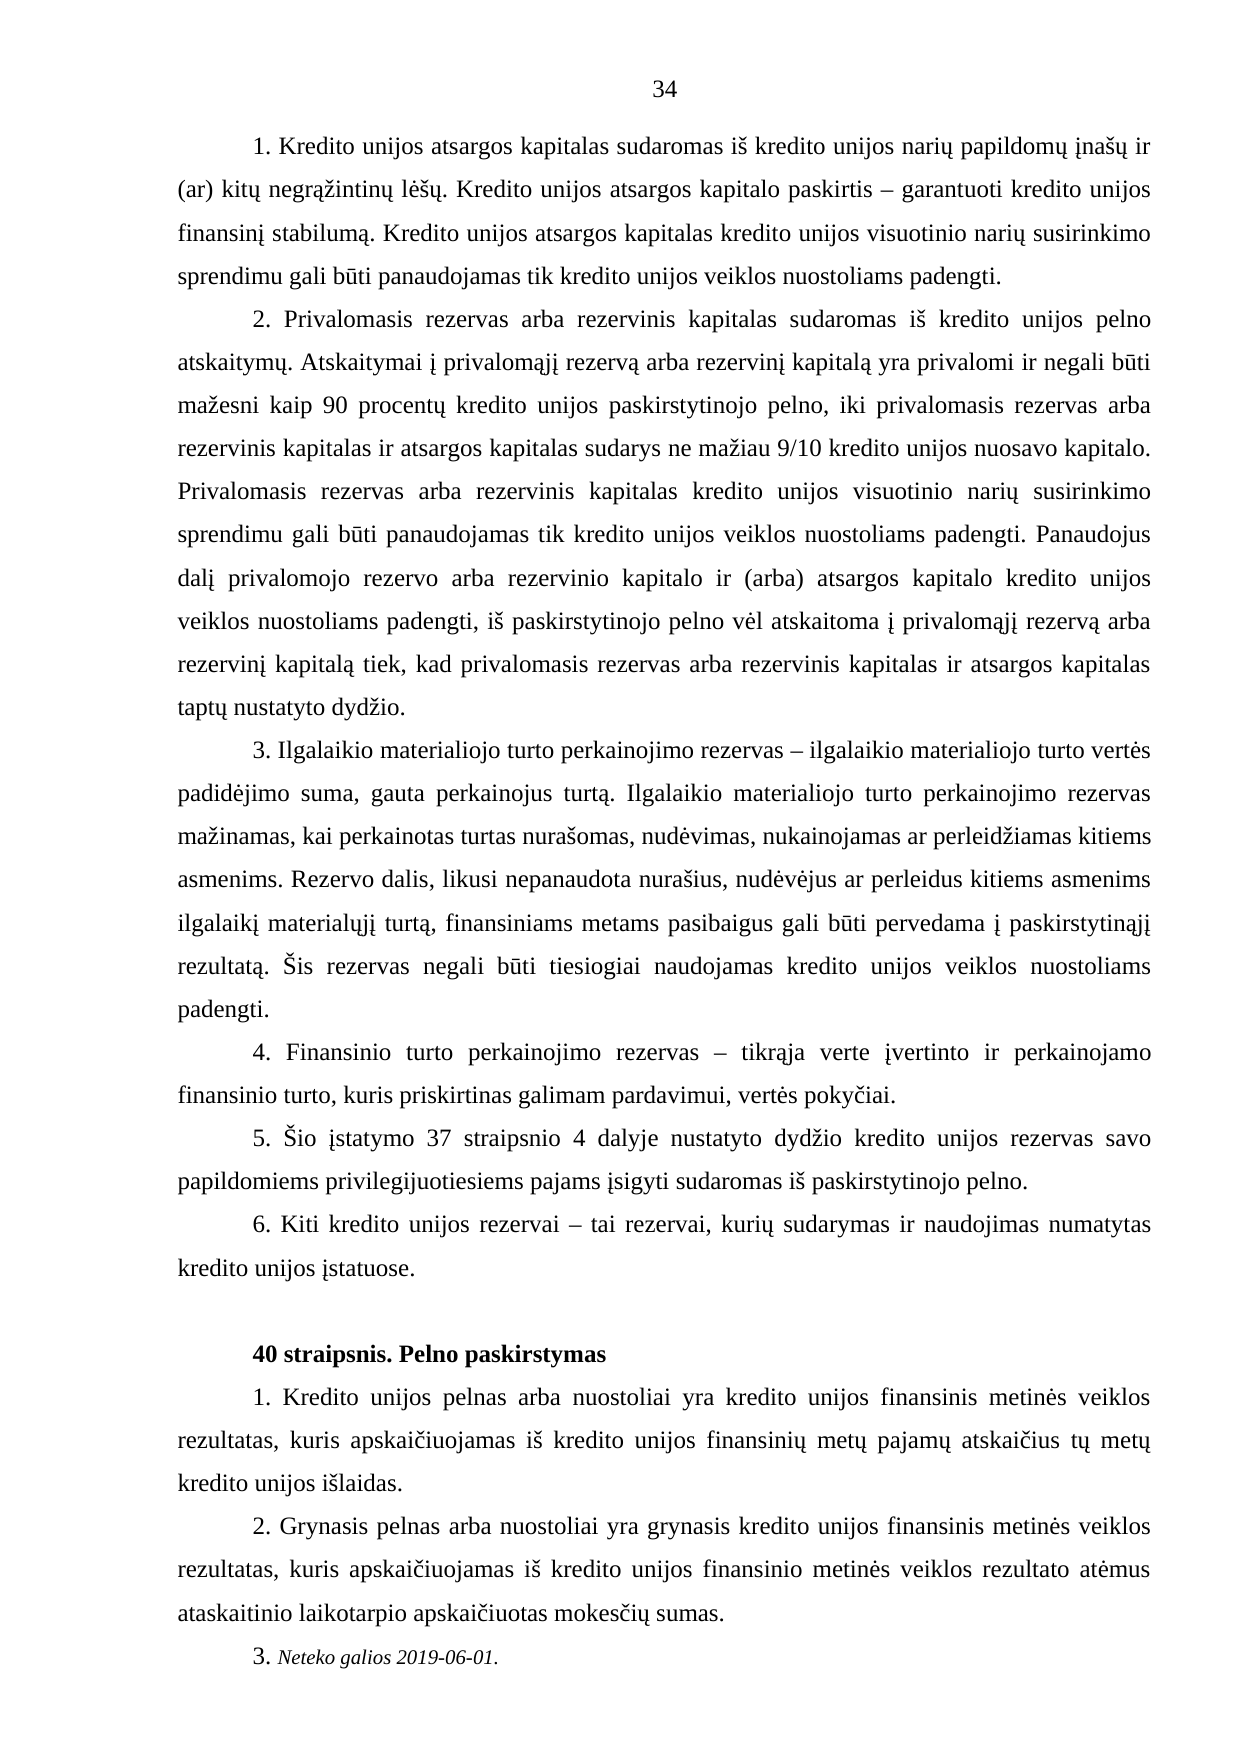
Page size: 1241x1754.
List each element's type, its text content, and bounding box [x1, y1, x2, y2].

text 3. Ilgalaikio materialiojo turto perkainojimo rezervas – ilgalaikio materialiojo turto vertės padidėjimo suma, gauta perkainojus turtą. Ilgalaikio materialiojo turto perkainojimo rezervas mažinamas, kai perkainotas turtas nurašomas, nudėvimas, nukainojamas ar perleidžiamas kitiems asmenims. Rezervo dalis, likusi nepanaudota nurašius, nudėvėjus ar perleidus kitiems asmenims ilgalaikį materialųjį turtą, finansiniams metams pasibaigus gali būti pervedama į paskirstytinąjį rezultatą. Šis rezervas negali būti tiesiogiai naudojamas kredito unijos veiklos nuostoliams padengti. [177, 735, 1152, 1023]
text 3. Neteko galios 2019-06-01. [177, 1641, 1152, 1669]
text 2. Grynasis pelnas arba nuostoliai yra grynasis kredito unijos finansinis metinės veiklos rezultatas, kuris apskaičiuojamas iš kredito unijos finansinio metinės veiklos rezultato atėmus ataskaitinio laikotarpio apskaičiuotas mokesčių sumas. [177, 1511, 1152, 1626]
text 5. Šio įstatymo 37 straipsnio 4 dalyje nustatyto dydžio kredito unijos rezervas savo papildomiems privilegijuotiesiems pajams įsigyti sudaromas iš paskirstytinojo pelno. [177, 1123, 1152, 1195]
text 1. Kredito unijos atsargos kapitalas sudaromas iš kredito unijos narių papildomų įnašų ir (ar) kitų negrąžintinų lėšų. Kredito unijos atsargos kapitalo paskirtis – garantuoti kredito unijos finansinį stabilumą. Kredito unijos atsargos kapitalas kredito unijos visuotinio narių susirinkimo sprendimu gali būti panaudojamas tik kredito unijos veiklos nuostoliams padengti. [177, 131, 1152, 289]
text 40 straipsnis. Pelno paskirstymas [177, 1339, 1152, 1368]
text 6. Kiti kredito unijos rezervai – tai rezervai, kurių sudarymas ir naudojimas numatytas kredito unijos įstatuose. [177, 1209, 1152, 1281]
text 2. Privalomasis rezervas arba rezervinis kapitalas sudaromas iš kredito unijos pelno atskaitymų. Atskaitymai į privalomąjį rezervą arba rezervinį kapitalą yra privalomi ir negali būti mažesni kaip 90 procentų kredito unijos paskirstytinojo pelno, iki privalomasis rezervas arba rezervinis kapitalas ir atsargos kapitalas sudarys ne mažiau 9/10 kredito unijos nuosavo kapitalo. Privalomasis rezervas arba rezervinis kapitalas kredito unijos visuotinio narių susirinkimo sprendimu gali būti panaudojamas tik kredito unijos veiklos nuostoliams padengti. Panaudojus dalį privalomojo rezervo arba rezervinio kapitalo ir (arba) atsargos kapitalo kredito unijos veiklos nuostoliams padengti, iš paskirstytinojo pelno vėl atskaitoma į privalomąjį rezervą arba rezervinį kapitalą tiek, kad privalomasis rezervas arba rezervinis kapitalas ir atsargos kapitalas taptų nustatyto dydžio. [177, 304, 1152, 721]
text 4. Finansinio turto perkainojimo rezervas – tikrąja verte įvertinto ir perkainojamo finansinio turto, kuris priskirtinas galimam pardavimui, vertės pokyčiai. [177, 1037, 1152, 1109]
text 1. Kredito unijos pelnas arba nuostoliai yra kredito unijos finansinis metinės veiklos rezultatas, kuris apskaičiuojamas iš kredito unijos finansinių metų pajamų atskaičius tų metų kredito unijos išlaidas. [177, 1382, 1152, 1497]
